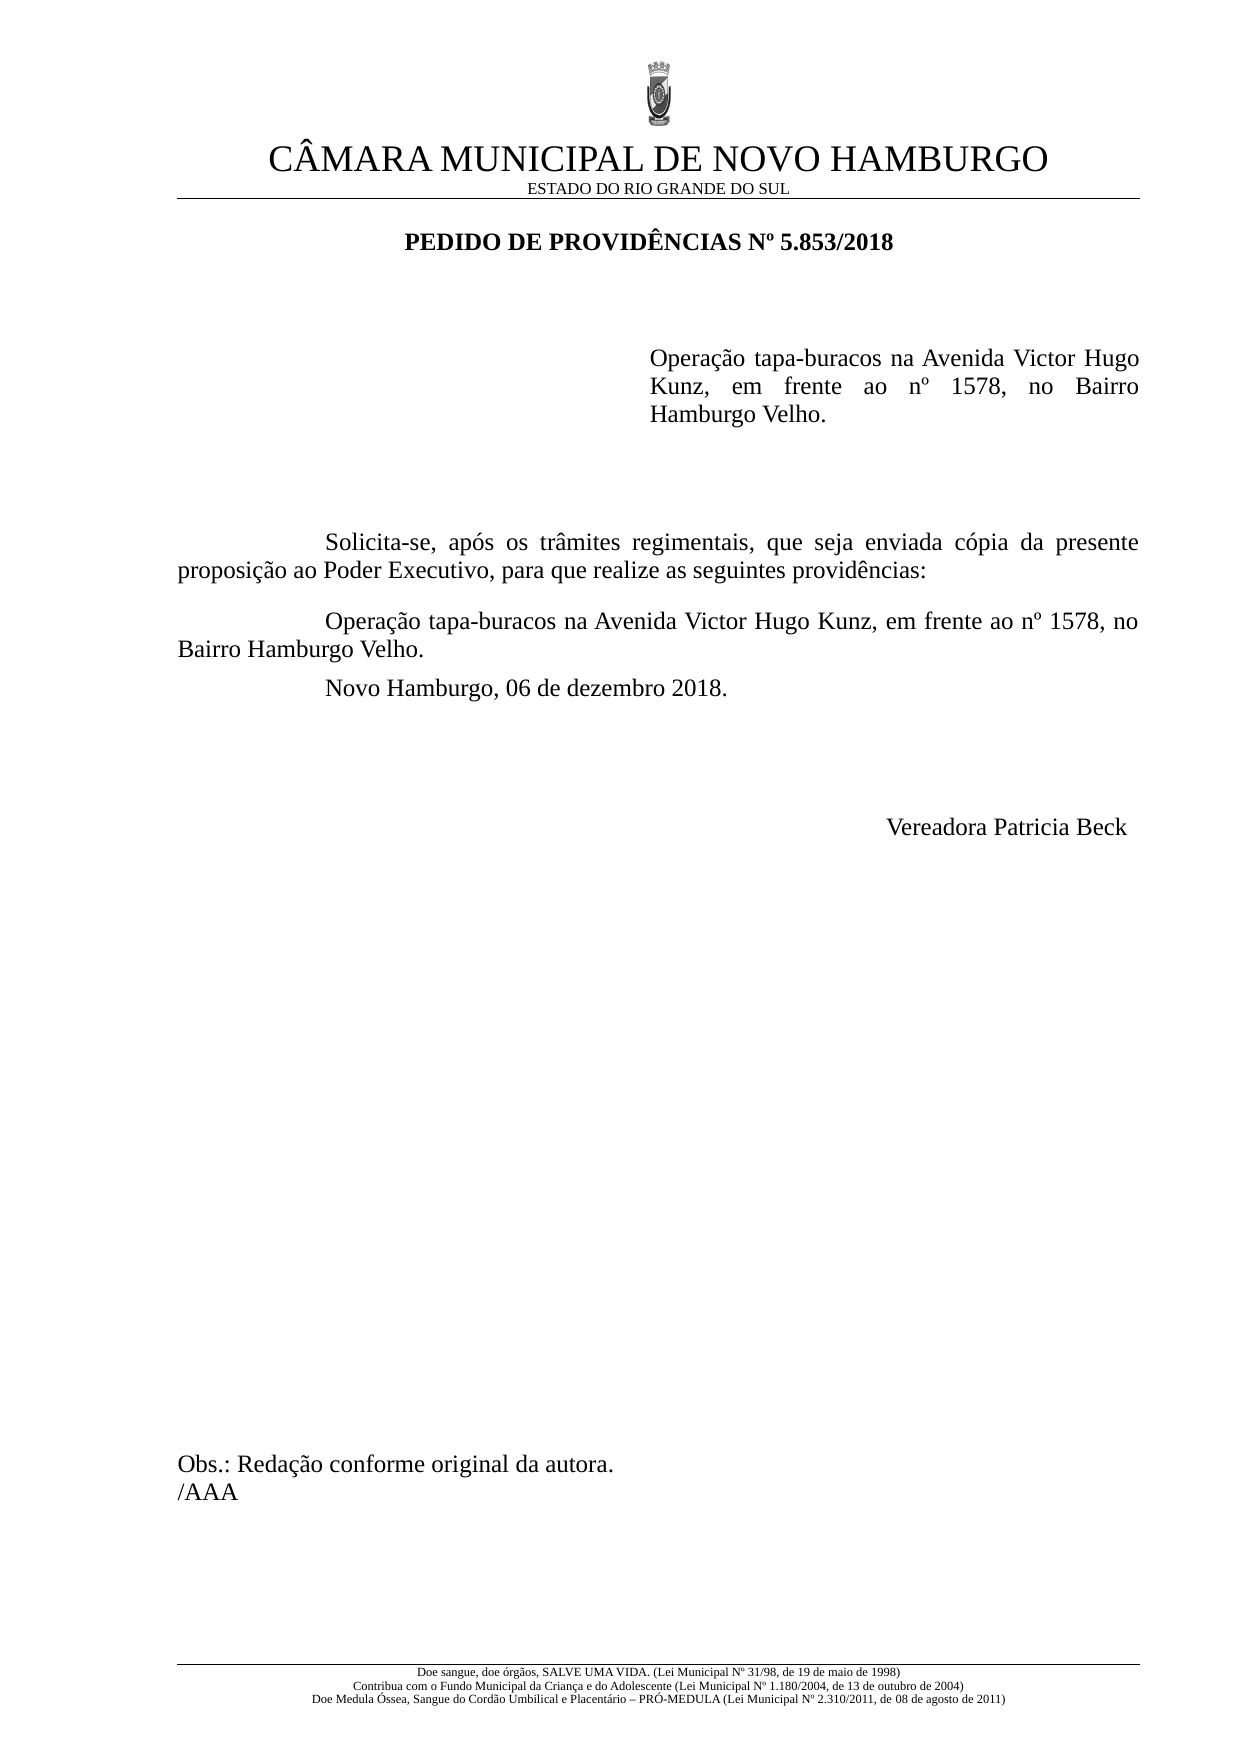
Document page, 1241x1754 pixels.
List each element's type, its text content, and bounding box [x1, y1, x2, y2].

text PEDIDO DE PROVIDÊNCIAS Nº 5.853/2018 [177, 228, 1140, 256]
text Operação tapa-buracos na Avenida Victor Hugo Kunz, em frente ao nº 1578, no Bairro Hamburgo Velho. [177, 607, 1140, 662]
text Operação tapa-buracos na Avenida Victor Hugo Kunz, em frente ao nº 1578, no Bairro Hamburgo Velho. [649, 344, 1140, 428]
text Vereadora Patricia Beck [177, 813, 1140, 840]
text Solicita-se, após os trâmites regimentais, que seja enviada cópia da presente proposição ao Poder Executivo, para que realize as seguintes providências: [177, 528, 1140, 583]
text /AAA [177, 1478, 1140, 1505]
text Obs.: Redação conforme original da autora. [177, 1450, 1140, 1478]
text Novo Hamburgo, 06 de dezembro 2018. [177, 674, 1140, 702]
